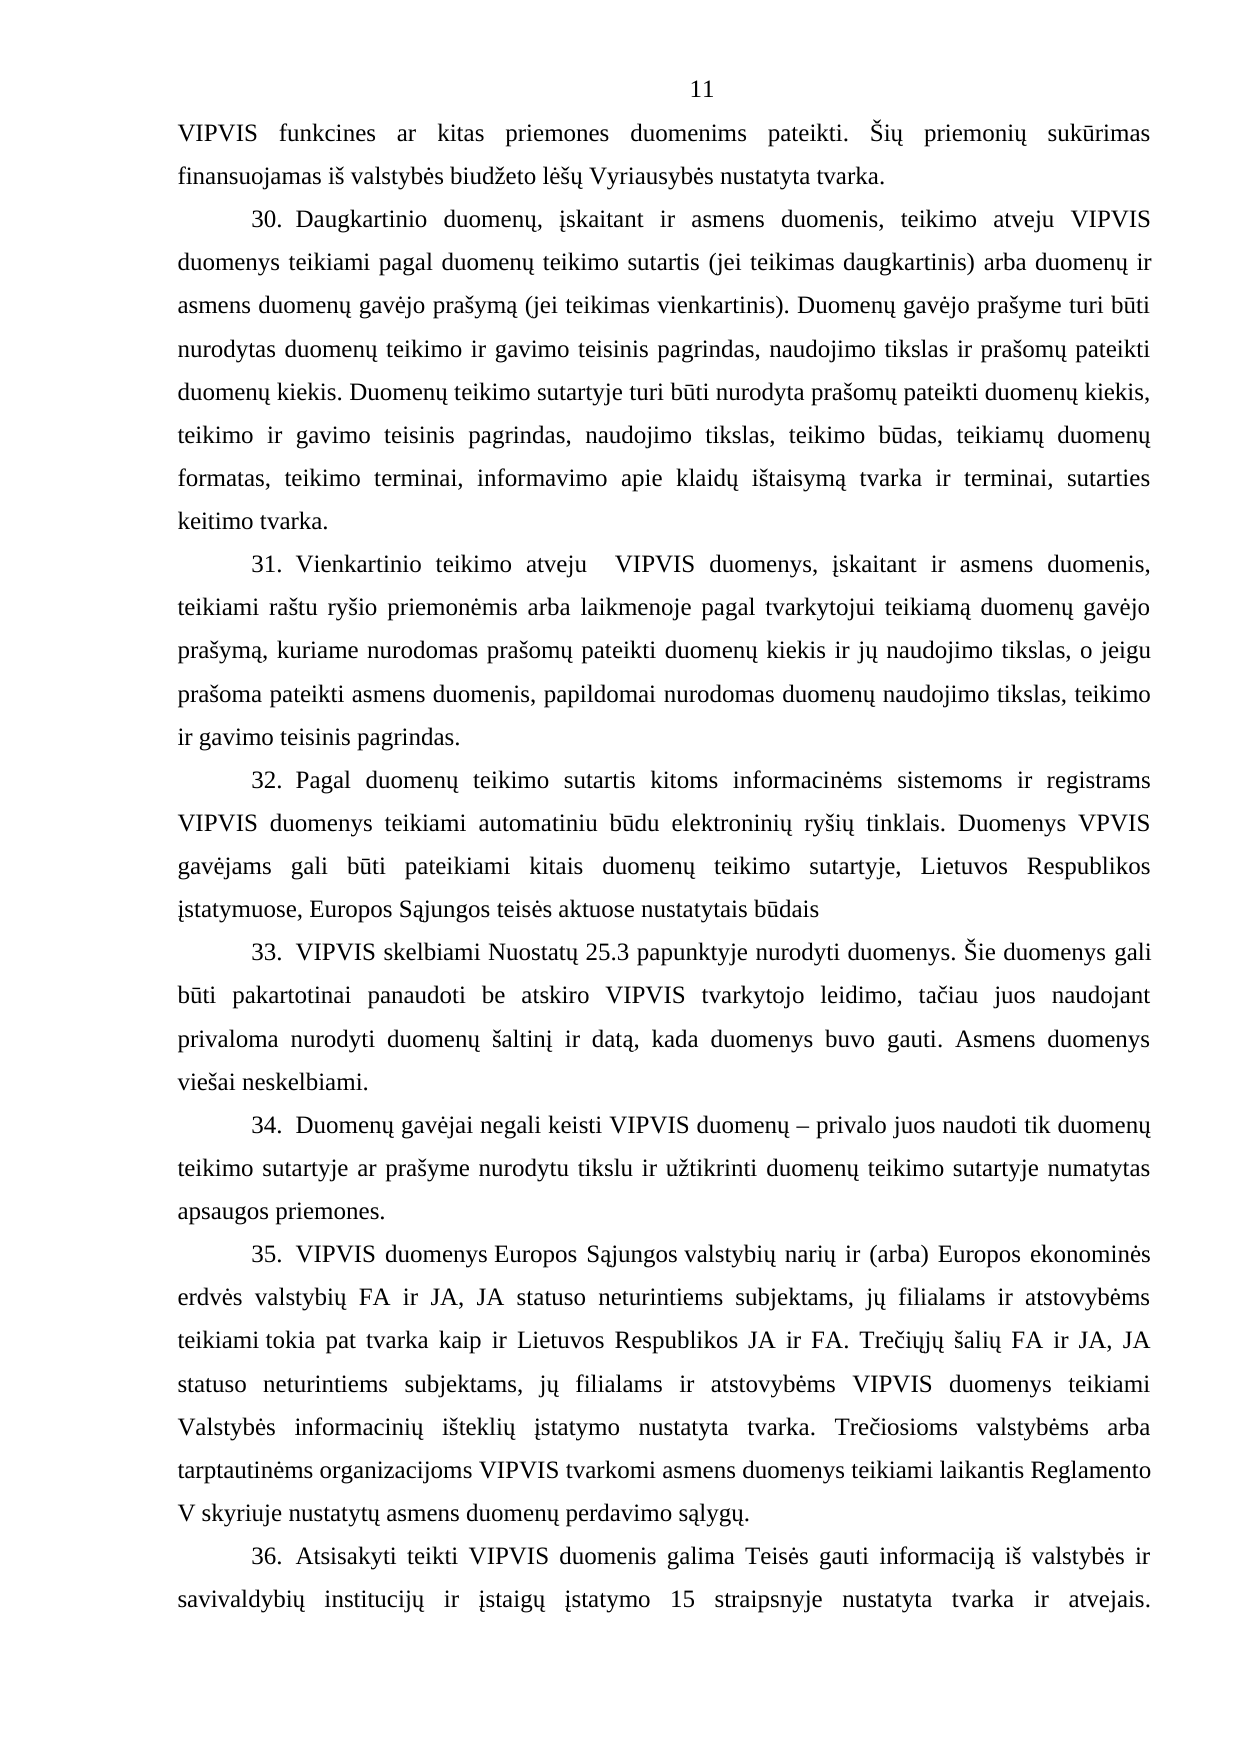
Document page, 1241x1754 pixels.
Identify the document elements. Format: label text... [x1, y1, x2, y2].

text 35. VIPVIS duomenys Europos Sąjungos valstybių narių ir (arba) Europos ekonominės erdvės valstybių FA ir JA, JA statuso neturintiems subjektams, jų filialams ir atstovybėms teikiami tokia pat tvarka kaip ir Lietuvos Respublikos JA ir FA. Trečiųjų šalių FA ir JA, JA statuso neturintiems subjektams, jų filialams ir atstovybėms VIPVIS duomenys teikiami Valstybės informacinių išteklių įstatymo nustatyta tvarka. Trečiosioms valstybėms arba tarptautinėms organizacijoms VIPVIS tvarkomi asmens duomenys teikiami laikantis Reglamento V skyriuje nustatytų asmens duomenų perdavimo sąlygų. [177, 1239, 1152, 1527]
text 33. VIPVIS skelbiami Nuostatų 25.3 papunktyje nurodyti duomenys. Šie duomenys gali būti pakartotinai panaudoti be atskiro VIPVIS tvarkytojo leidimo, tačiau juos naudojant privaloma nurodyti duomenų šaltinį ir datą, kada duomenys buvo gauti. Asmens duomenys viešai neskelbiami. [177, 937, 1152, 1096]
text 30. Daugkartinio duomenų, įskaitant ir asmens duomenis, teikimo atveju VIPVIS duomenys teikiami pagal duomenų teikimo sutartis (jei teikimas daugkartinis) arba duomenų ir asmens duomenų gavėjo prašymą (jei teikimas vienkartinis). Duomenų gavėjo prašyme turi būti nurodytas duomenų teikimo ir gavimo teisinis pagrindas, naudojimo tikslas ir prašomų pateikti duomenų kiekis. Duomenų teikimo sutartyje turi būti nurodyta prašomų pateikti duomenų kiekis, teikimo ir gavimo teisinis pagrindas, naudojimo tikslas, teikimo būdas, teikiamų duomenų formatas, teikimo terminai, informavimo apie klaidų ištaisymą tvarka ir terminai, sutarties keitimo tvarka. [177, 204, 1152, 535]
text 34. Duomenų gavėjai negali keisti VIPVIS duomenų – privalo juos naudoti tik duomenų teikimo sutartyje ar prašyme nurodytu tikslu ir užtikrinti duomenų teikimo sutartyje numatytas apsaugos priemones. [177, 1110, 1152, 1225]
text 36. Atsisakyti teikti VIPVIS duomenis galima Teisės gauti informaciją iš valstybės ir savivaldybių institucijų ir įstaigų įstatymo 15 straipsnyje nustatyta tvarka ir atvejais. [177, 1541, 1152, 1613]
text 32. Pagal duomenų teikimo sutartis kitoms informacinėms sistemoms ir registrams VIPVIS duomenys teikiami automatiniu būdu elektroninių ryšių tinklais. Duomenys VPVIS gavėjams gali būti pateikiami kitais duomenų teikimo sutartyje, Lietuvos Respublikos įstatymuose, Europos Sąjungos teisės aktuose nustatytais būdais [177, 765, 1152, 923]
text 31. Vienkartinio teikimo atveju VIPVIS duomenys, įskaitant ir asmens duomenis, teikiami raštu ryšio priemonėmis arba laikmenoje pagal tvarkytojui teikiamą duomenų gavėjo prašymą, kuriame nurodomas prašomų pateikti duomenų kiekis ir jų naudojimo tikslas, o jeigu prašoma pateikti asmens duomenis, papildomai nurodomas duomenų naudojimo tikslas, teikimo ir gavimo teisinis pagrindas. [177, 549, 1152, 751]
text VIPVIS funkcines ar kitas priemones duomenims pateikti. Šių priemonių sukūrimas finansuojamas iš valstybės biudžeto lėšų Vyriausybės nustatyta tvarka. [177, 118, 1152, 190]
